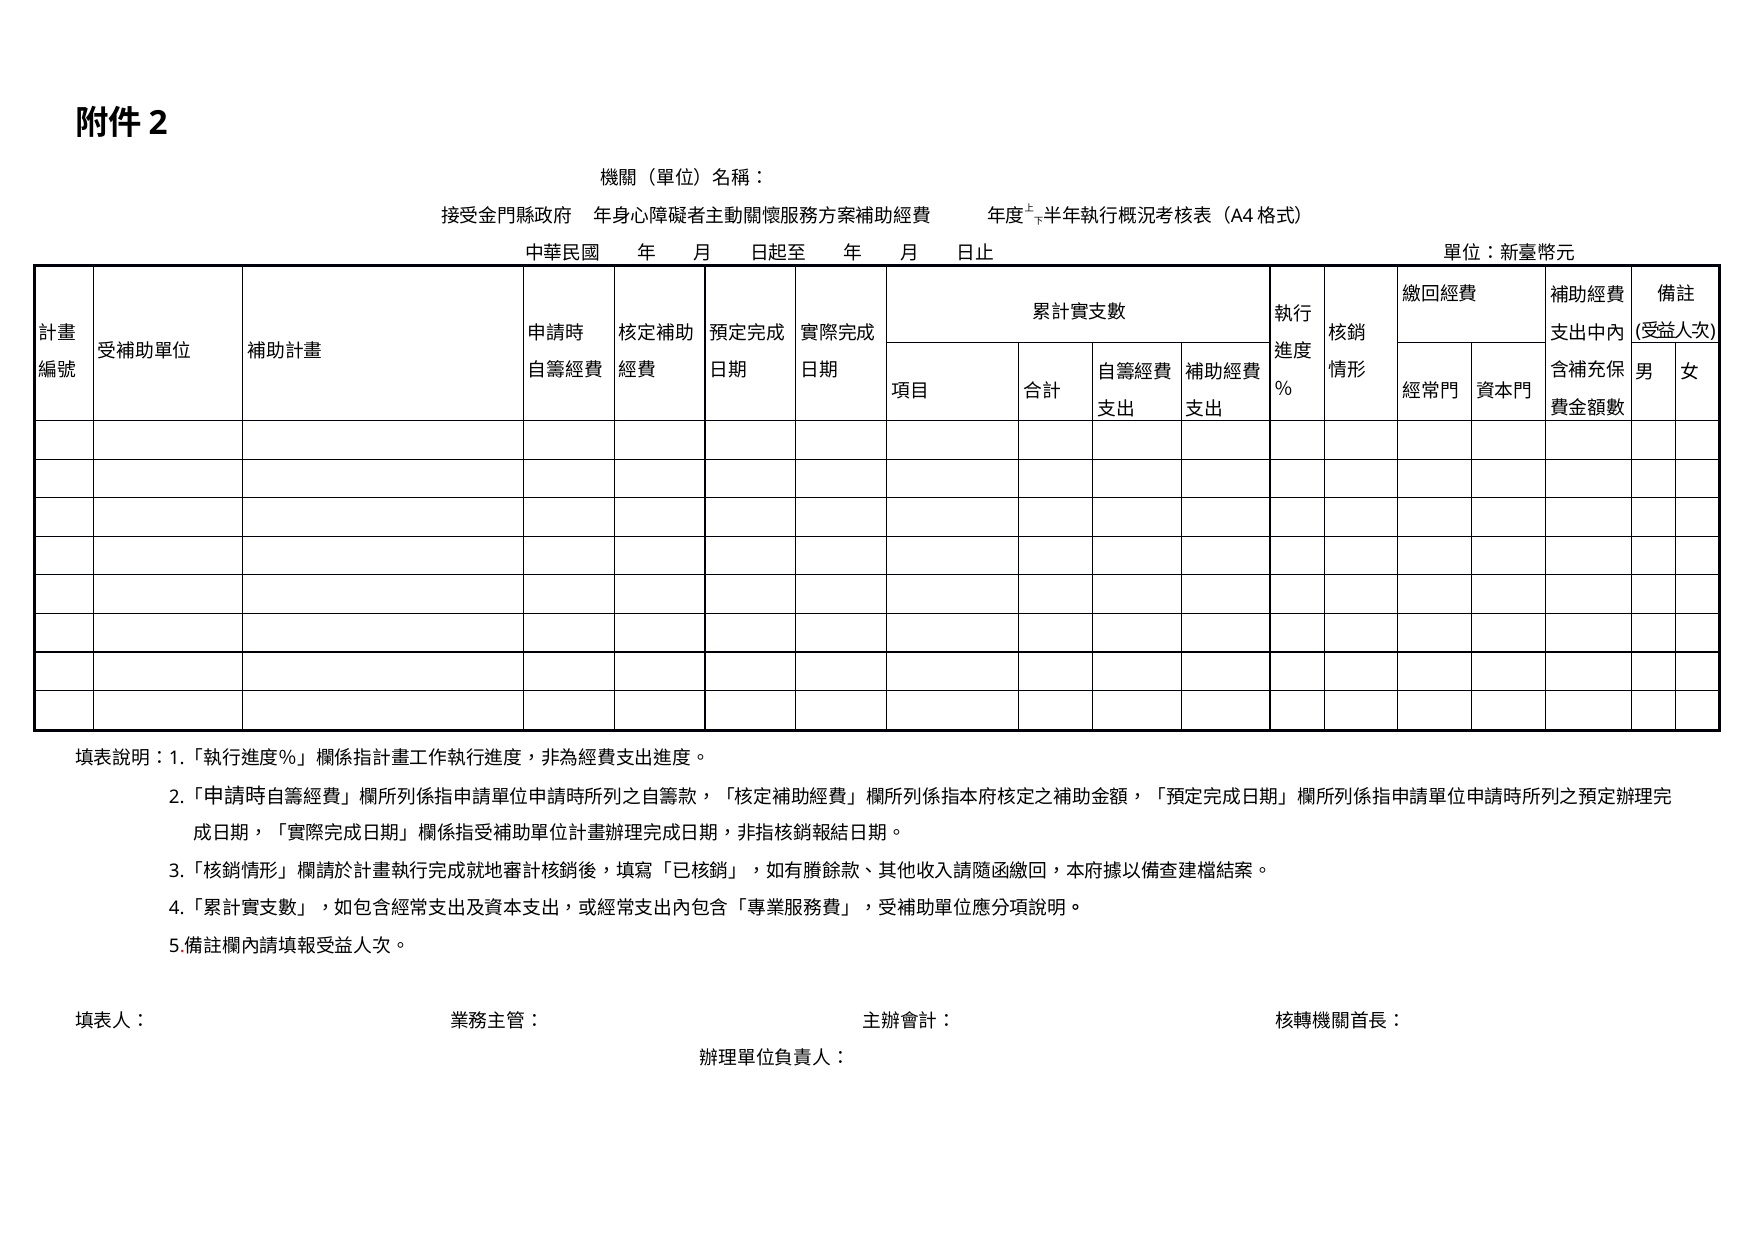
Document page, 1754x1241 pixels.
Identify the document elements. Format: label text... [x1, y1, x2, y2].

table_cell [1632, 614, 1675, 651]
table_cell [1632, 421, 1675, 459]
table_cell [1182, 498, 1269, 536]
table_cell [887, 498, 1018, 536]
table_cell [706, 460, 795, 497]
table_cell [1093, 575, 1181, 613]
table_cell [1632, 537, 1675, 574]
table_cell [1472, 498, 1545, 536]
table_cell [94, 653, 242, 690]
table_cell [524, 498, 614, 536]
table_cell [1093, 460, 1181, 497]
text 填表人： 業務主管： 主辦會計： 核轉機關首長： [75, 994, 1679, 1032]
text 3.「核銷情形」欄請於計畫執行完成就地審計核銷後，填寫「已核銷」，如有賸餘款、其他收入請隨函繳回，本府據以備查建檔結案。 [75, 844, 1679, 882]
table_cell [524, 575, 614, 613]
text 機關（單位）名稱： [600, 151, 1679, 189]
table_cell [94, 460, 242, 497]
table_cell [1271, 575, 1324, 613]
table_cell [1398, 498, 1471, 536]
table_cell [1398, 614, 1471, 651]
table_cell [1325, 537, 1397, 574]
table_cell [1676, 614, 1718, 651]
table_cell 經常門 [1398, 343, 1471, 420]
text 中華民國 年 月 日起至 年 月 日止 單位：新臺幣元 [75, 226, 1679, 264]
table_cell [1632, 691, 1675, 728]
table_cell [1019, 614, 1092, 651]
table_cell [887, 691, 1018, 728]
table_cell [1676, 575, 1718, 613]
table_cell [243, 691, 523, 728]
table_cell [1019, 537, 1092, 574]
table_cell [1019, 575, 1092, 613]
table_header 預定完成日期 [706, 267, 795, 420]
table_cell [94, 421, 242, 459]
table_cell [615, 614, 704, 651]
table_cell [1093, 614, 1181, 651]
table_cell [615, 460, 704, 497]
table_cell [1325, 421, 1397, 459]
table_cell [243, 460, 523, 497]
table_cell [796, 421, 886, 459]
table_cell [243, 421, 523, 459]
table_header 備註 (受益人次) [1632, 267, 1718, 342]
table_cell [1271, 460, 1324, 497]
table_cell [796, 575, 886, 613]
table_cell [706, 537, 795, 574]
table_header 受補助單位 [94, 267, 242, 420]
table_cell [1546, 537, 1631, 574]
table_cell [796, 537, 886, 574]
table_cell [1676, 498, 1718, 536]
table_cell [524, 421, 614, 459]
table_cell [887, 460, 1018, 497]
table_cell [706, 653, 795, 690]
table_cell [1325, 691, 1397, 728]
table_cell [887, 614, 1018, 651]
table_cell [1019, 460, 1092, 497]
table_cell [1271, 691, 1324, 728]
table_cell [1019, 498, 1092, 536]
table_cell [94, 537, 242, 574]
table_cell [887, 421, 1018, 459]
table_cell 合計 [1019, 343, 1092, 420]
table_cell [796, 691, 886, 728]
table_cell [36, 575, 93, 613]
table_cell [1546, 498, 1631, 536]
table_cell 資本門 [1472, 343, 1545, 420]
text 4.「累計實支數」，如包含經常支出及資本支出，或經常支出內包含「專業服務費」，受補助單位應分項說明。 [169, 882, 1679, 919]
table_header 計畫編號 [36, 267, 93, 420]
table_cell [796, 460, 886, 497]
table_cell [1398, 653, 1471, 690]
table_header 申請時 自籌經費 [524, 267, 614, 420]
table_cell [36, 691, 93, 728]
table_cell [1271, 653, 1324, 690]
table_cell [706, 614, 795, 651]
table_cell [1472, 653, 1545, 690]
table_cell [887, 653, 1018, 690]
table_cell [706, 691, 795, 728]
table_cell [1271, 498, 1324, 536]
table_cell 男 [1632, 343, 1675, 420]
table_cell [1182, 614, 1269, 651]
table_cell [1676, 421, 1718, 459]
table_cell [1472, 537, 1545, 574]
table_cell [1325, 614, 1397, 651]
text 填表說明：1.「執行進度％」欄係指計畫工作執行進度，非為經費支出進度。 [75, 732, 1679, 769]
table_cell [1546, 421, 1631, 459]
table_cell [94, 614, 242, 651]
table_cell [36, 614, 93, 651]
table_cell [1093, 537, 1181, 574]
table_cell 項目 [887, 343, 1018, 420]
table_cell [615, 421, 704, 459]
table_cell [524, 460, 614, 497]
table_cell [706, 498, 795, 536]
table_cell [1546, 691, 1631, 728]
table_cell [1398, 575, 1471, 613]
table_cell [1019, 653, 1092, 690]
table_cell [615, 537, 704, 574]
table_cell [1546, 460, 1631, 497]
table_cell [615, 498, 704, 536]
table_cell [1632, 575, 1675, 613]
table_cell [243, 614, 523, 651]
table_cell [1676, 653, 1718, 690]
table_cell [1632, 653, 1675, 690]
table_header 核銷 情形 [1325, 267, 1397, 420]
table_cell [524, 537, 614, 574]
table_cell [1093, 691, 1181, 728]
table_cell [524, 614, 614, 651]
table_cell [36, 460, 93, 497]
table_cell [94, 691, 242, 728]
table_cell [796, 498, 886, 536]
table_cell [1398, 691, 1471, 728]
table_cell [615, 691, 704, 728]
table_cell [1182, 575, 1269, 613]
table_cell 補助經費支出 [1182, 343, 1269, 420]
table_cell [1472, 460, 1545, 497]
table_cell [36, 498, 93, 536]
table_cell [1019, 421, 1092, 459]
table_cell [1182, 460, 1269, 497]
text 2.「申請時自籌經費」欄所列係指申請單位申請時所列之自籌款，「核定補助經費」欄所列係指本府核定之補助金額，「預定完成日期」欄所列係指申請單位申請時所列之預定辦理完成日期，「實際完成日期」欄係指受補助單位計畫辦理完成日期，非指核銷報結日期。 [75, 769, 1679, 844]
table_cell [1325, 498, 1397, 536]
table_cell [1093, 498, 1181, 536]
table_cell [1019, 691, 1092, 728]
table_cell [1632, 498, 1675, 536]
table_cell [243, 537, 523, 574]
table_cell [887, 575, 1018, 613]
table_cell [1546, 575, 1631, 613]
table_cell [1271, 614, 1324, 651]
text 接受金門縣政府 年身心障礙者主動關懷服務方案補助經費 年度上下半年執行概況考核表（A4格式） [75, 189, 1679, 226]
table_cell [1472, 691, 1545, 728]
table_cell [1676, 537, 1718, 574]
table_cell 女 [1676, 343, 1718, 420]
table_cell [1398, 460, 1471, 497]
table_cell [615, 575, 704, 613]
table_cell [524, 691, 614, 728]
table_cell [1398, 537, 1471, 574]
table_cell [36, 537, 93, 574]
table_cell [1546, 653, 1631, 690]
table_cell 自籌經費支出 [1093, 343, 1181, 420]
table_cell [1182, 537, 1269, 574]
table_header 補助經費 支出中內 含補充保 費金額數 [1546, 267, 1631, 420]
table_cell [615, 653, 704, 690]
table_header 執行 進度％ [1271, 267, 1324, 420]
table_header 累計實支數 [887, 267, 1269, 342]
table_cell [1182, 653, 1269, 690]
table_cell [243, 653, 523, 690]
table_header 實際完成日期 [796, 267, 886, 420]
table_cell [706, 575, 795, 613]
table_cell [36, 421, 93, 459]
table_cell [243, 498, 523, 536]
table_cell [706, 421, 795, 459]
table_cell [1182, 421, 1269, 459]
table_cell [1271, 537, 1324, 574]
table_cell [796, 614, 886, 651]
table_cell [1472, 421, 1545, 459]
table_cell [1546, 614, 1631, 651]
table_cell [524, 653, 614, 690]
table_cell [94, 575, 242, 613]
table_header 補助計畫 [243, 267, 523, 420]
table_cell [1472, 575, 1545, 613]
table_cell [1398, 421, 1471, 459]
table_cell [36, 653, 93, 690]
table_cell [243, 575, 523, 613]
table_cell [887, 537, 1018, 574]
table_cell [1676, 460, 1718, 497]
table_cell [1325, 575, 1397, 613]
table_cell [796, 653, 886, 690]
table_cell [1676, 691, 1718, 728]
table_cell [94, 498, 242, 536]
text 附件2 [75, 76, 1679, 151]
table_cell [1093, 653, 1181, 690]
table_cell [1271, 421, 1324, 459]
table_cell [1093, 421, 1181, 459]
table_cell [1325, 653, 1397, 690]
table_cell [1632, 460, 1675, 497]
text 5.備註欄內請填報受益人次。 [169, 919, 1679, 957]
text 辦理單位負責人： [75, 1032, 1679, 1069]
table_header 核定補助經費 [615, 267, 704, 420]
table_cell [1325, 460, 1397, 497]
table_cell [1472, 614, 1545, 651]
table_cell [1182, 691, 1269, 728]
table_header 繳回經費 [1398, 267, 1545, 342]
